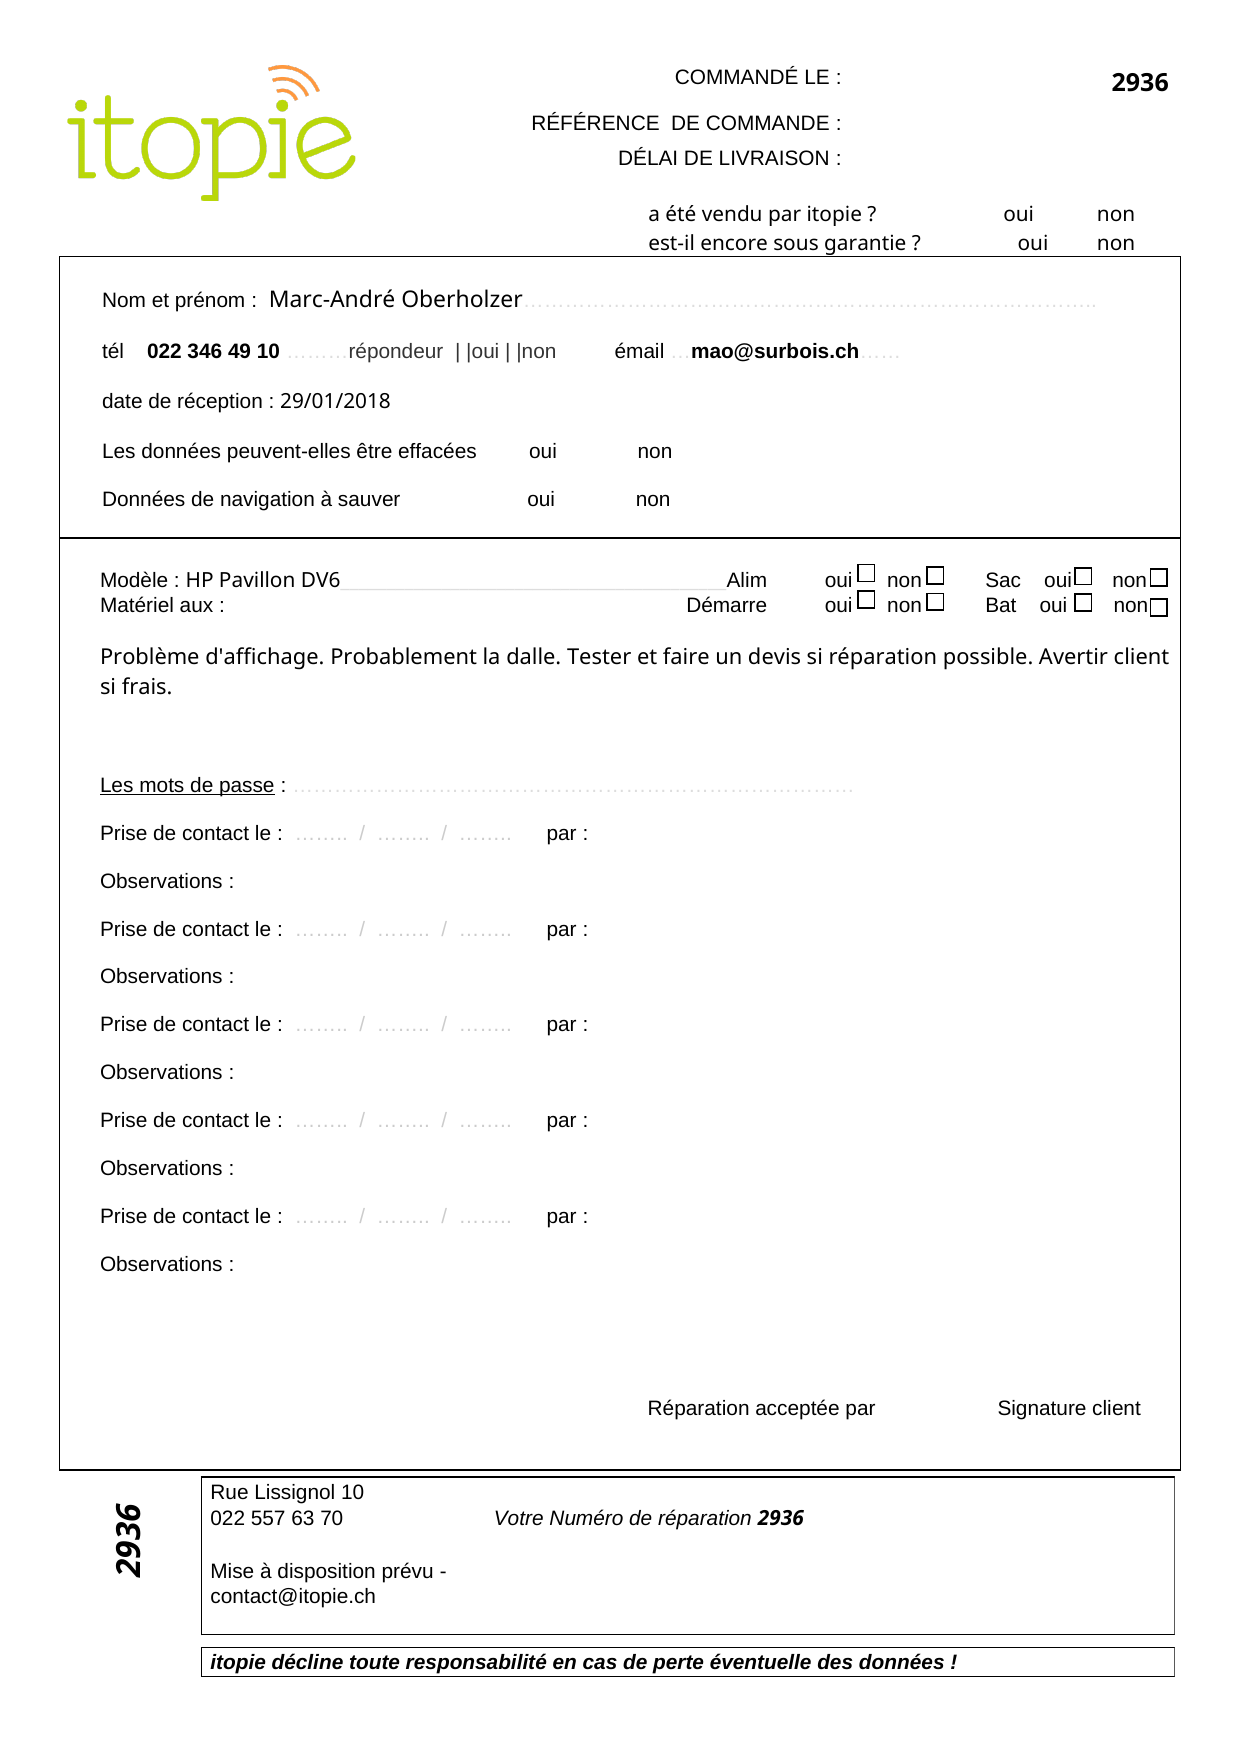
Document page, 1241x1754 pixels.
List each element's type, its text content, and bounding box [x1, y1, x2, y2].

text Problème d'affichage. Probablement la dalle. Tester et faire un devis si réparation possible. Avertir client si frais. [60, 638, 1180, 701]
text Données de navigation à sauver oui non [60, 484, 1180, 511]
table_cell RÉFÉRENCE DE COMMANDE : [490, 105, 847, 140]
text Les données peuvent-elles être effacées oui non [60, 436, 1180, 463]
text Observations : [60, 1153, 1180, 1180]
table_header COMMANDÉ LE : [490, 59, 847, 104]
text Matériel aux : Démarre oui non Bat oui non [60, 590, 1180, 617]
text Prise de contact le : …….. / …….. / …….. par : [60, 1201, 1180, 1228]
text Observations : [60, 865, 1180, 892]
table_header 2936 [59, 1471, 195, 1683]
text Modèle : HP Pavillon DV6 Alim oui non Sac oui non [60, 562, 856, 590]
text Modèle : HP Pavillon DV6 Alim oui non Sac oui non [948, 562, 1180, 590]
table_cell [847, 105, 1180, 140]
text Observations : [60, 1057, 1180, 1084]
text Observations : [60, 961, 1180, 988]
picture [67, 65, 356, 201]
text est-il encore sous garantie ? oui non [59, 228, 1181, 256]
text tél 022 346 49 10 ………répondeur | |oui | |non émail …mao@surbois.ch…… [60, 335, 1180, 362]
text Modèle : HP Pavillon DV6 Alim oui non Sac oui non [879, 562, 925, 590]
text Réparation acceptée par Signature client [60, 1392, 1180, 1419]
table_cell DÉLAI DE LIVRAISON : [490, 140, 847, 175]
text Prise de contact le : …….. / …….. / …….. par : [60, 913, 1180, 940]
table_cell itopie décline toute responsabilité en cas de perte éventuelle des données ! [195, 1641, 1180, 1683]
text Observations : [60, 1249, 1180, 1276]
table_header 2936 [847, 59, 1180, 104]
text a été vendu par itopie ? oui non [59, 199, 1181, 228]
text date de réception : 29/01/2018 [60, 383, 1180, 415]
text Les mots de passe : ……………………………………………………………………… [60, 769, 1180, 797]
text Nom et prénom : Marc-André Oberholzer……………………………………………………………………….. [60, 280, 1180, 314]
text Prise de contact le : …….. / …….. / …….. par : [60, 1105, 1180, 1132]
text Prise de contact le : …….. / …….. / …….. par : [60, 817, 1180, 844]
text Prise de contact le : …….. / …….. / …….. par : [60, 1009, 1180, 1036]
table_cell [847, 140, 1180, 175]
table_header Rue Lissignol 10 022 557 63 70 Votre Numéro de réparation 2936 Mise à disposition prévu - contact@itopie.ch [195, 1471, 1180, 1641]
